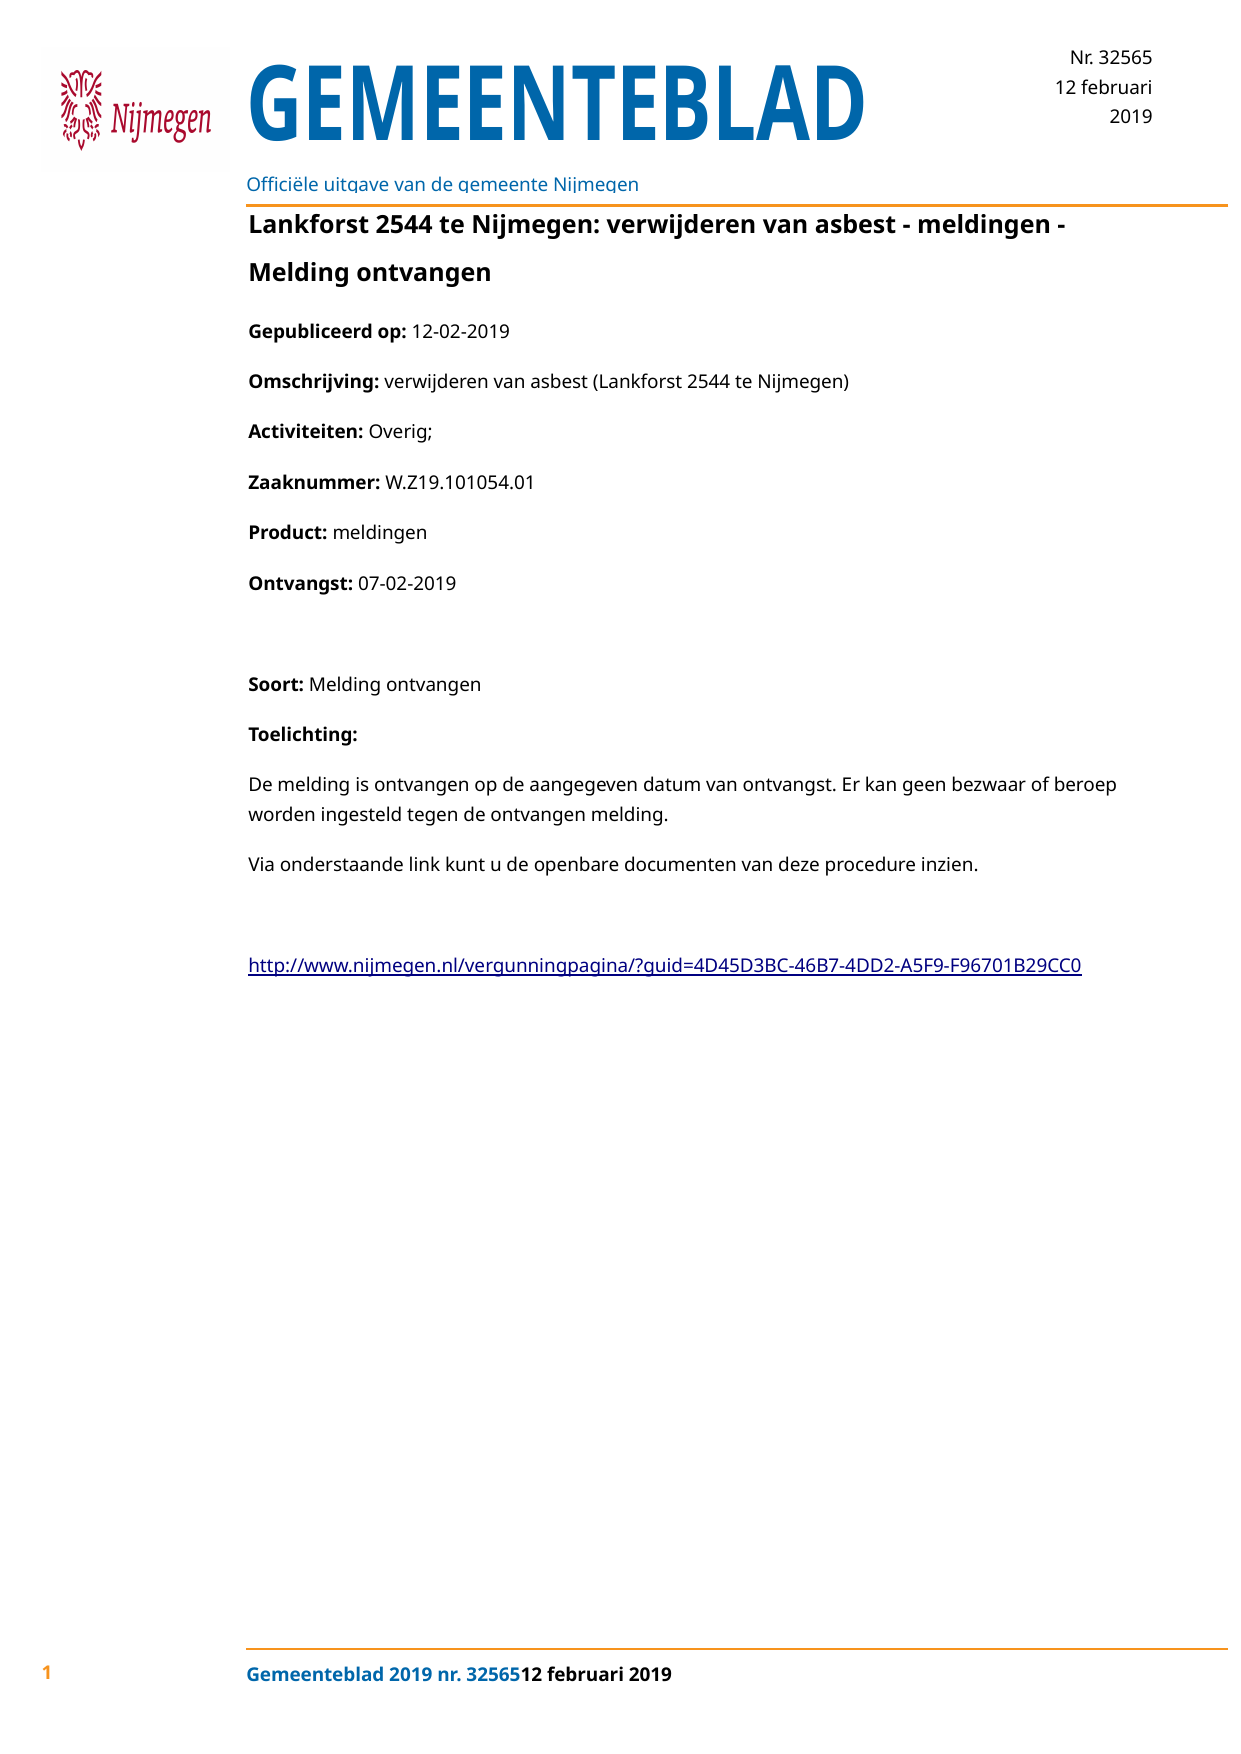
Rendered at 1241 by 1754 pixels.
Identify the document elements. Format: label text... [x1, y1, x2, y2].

text Ontvangst: 07-02-2019 [248, 570, 1152, 596]
text De melding is ontvangen op de aangegeven datum van ontvangst. Er kan geen bezwaar of beroep worden ingesteld tegen de ontvangen melding. [248, 772, 1152, 827]
text Zaaknummer: W.Z19.101054.01 [248, 469, 1152, 495]
text Activiteiten: Overig; [248, 419, 1152, 444]
text http://www.nijmegen.nl/vergunningpagina/?guid=4D45D3BC-46B7-4DD2-A5F9-F96701B29CC0 [248, 952, 1152, 978]
text Soort: Melding ontvangen [248, 671, 1152, 697]
text Omschrijving: verwijderen van asbest (Lankforst 2544 te Nijmegen) [248, 368, 1152, 394]
text Gepubliceerd op: 12-02-2019 [248, 318, 1152, 344]
picture [41, 47, 231, 172]
text Toelichting: [248, 721, 1152, 747]
text Via onderstaande link kunt u de openbare documenten van deze procedure inzien. [248, 852, 1152, 877]
text Lankforst 2544 te Nijmegen: verwijderen van asbest - meldingen - Melding ontvangen [248, 207, 1152, 288]
text Product: meldingen [248, 519, 1152, 545]
